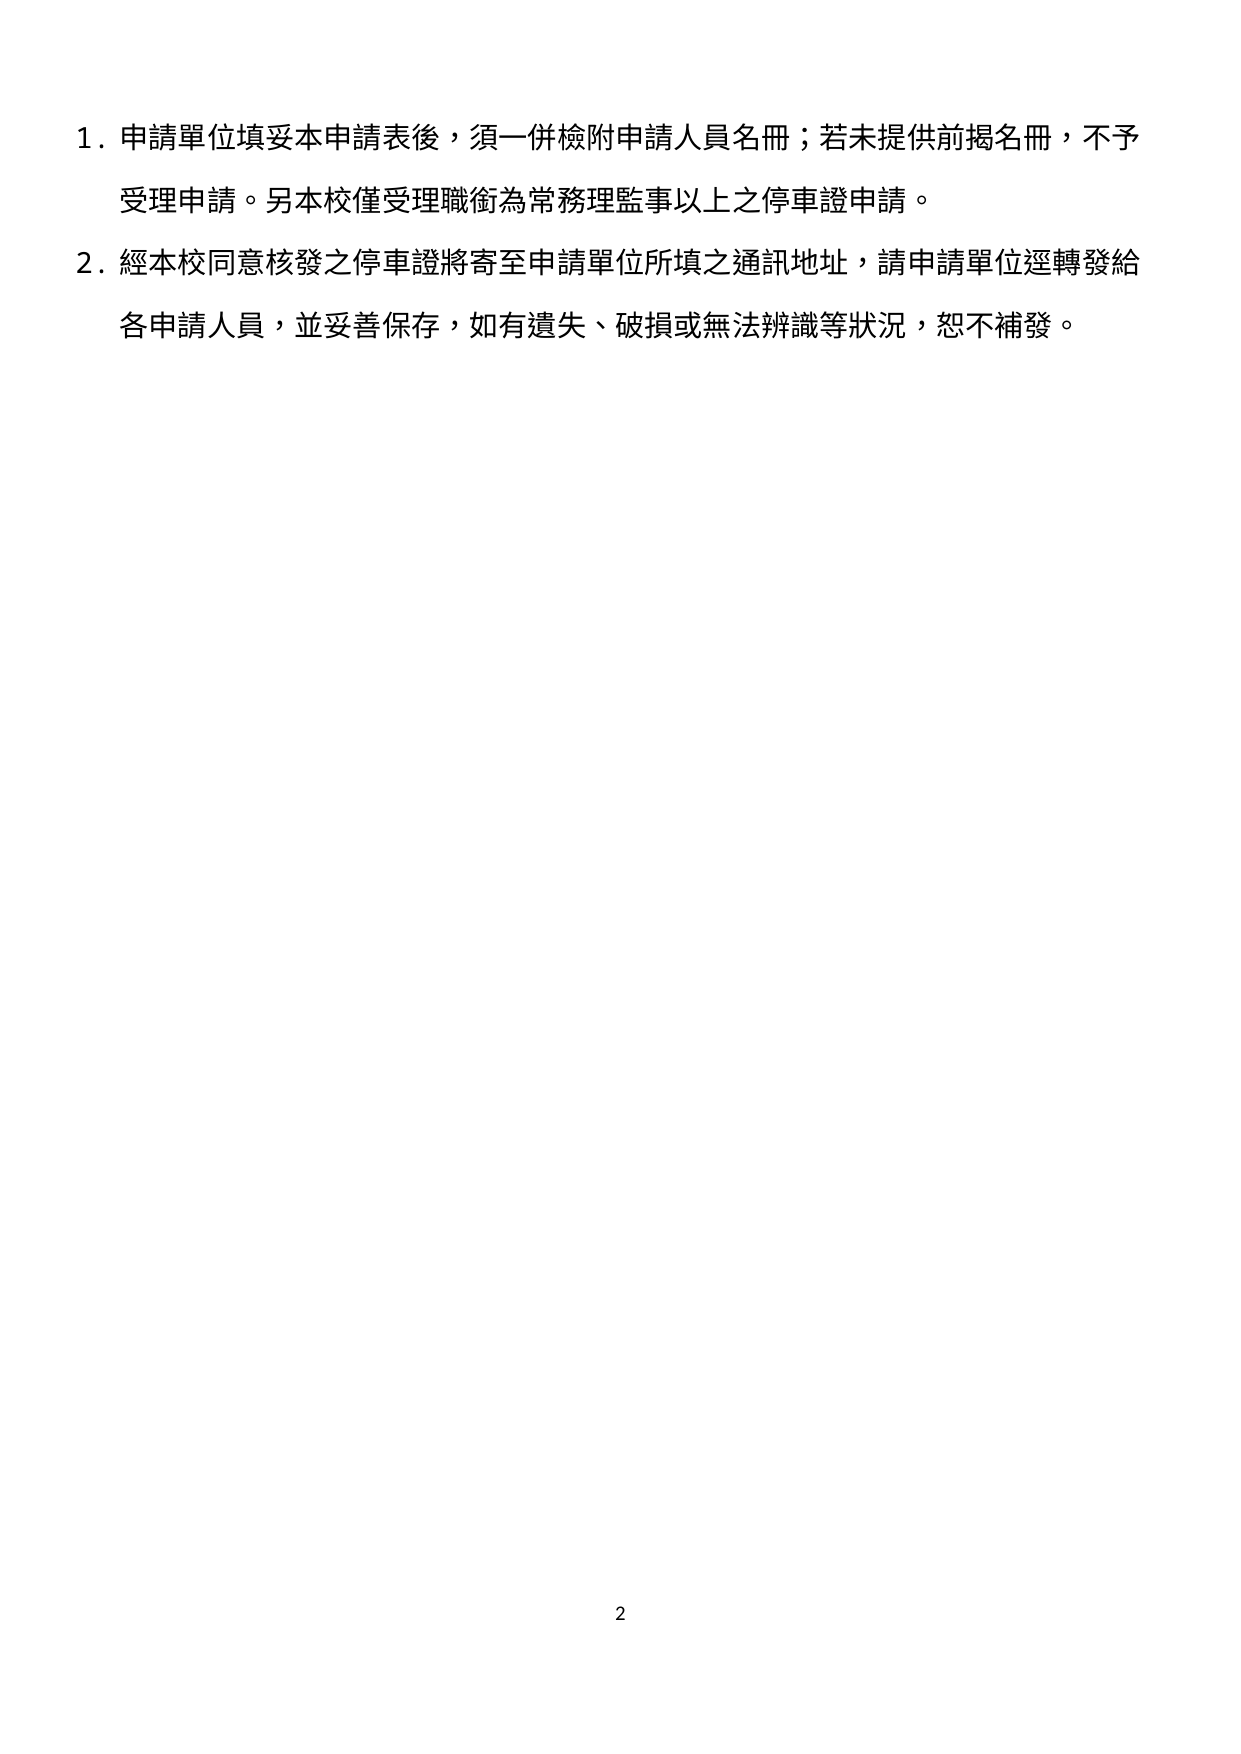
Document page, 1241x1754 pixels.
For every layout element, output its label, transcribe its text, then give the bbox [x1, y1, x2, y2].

list 申請單位填妥本申請表後，須一併檢附申請人員名冊；若未提供前揭名冊，不予受理申請。另本校僅受理職銜為常務理監事以上之停車證申請。 [75, 94, 1165, 219]
list 經本校同意核發之停車證將寄至申請單位所填之通訊地址，請申請單位逕轉發給各申請人員，並妥善保存，如有遺失、破損或無法辨識等狀況，恕不補發。 [75, 219, 1165, 344]
